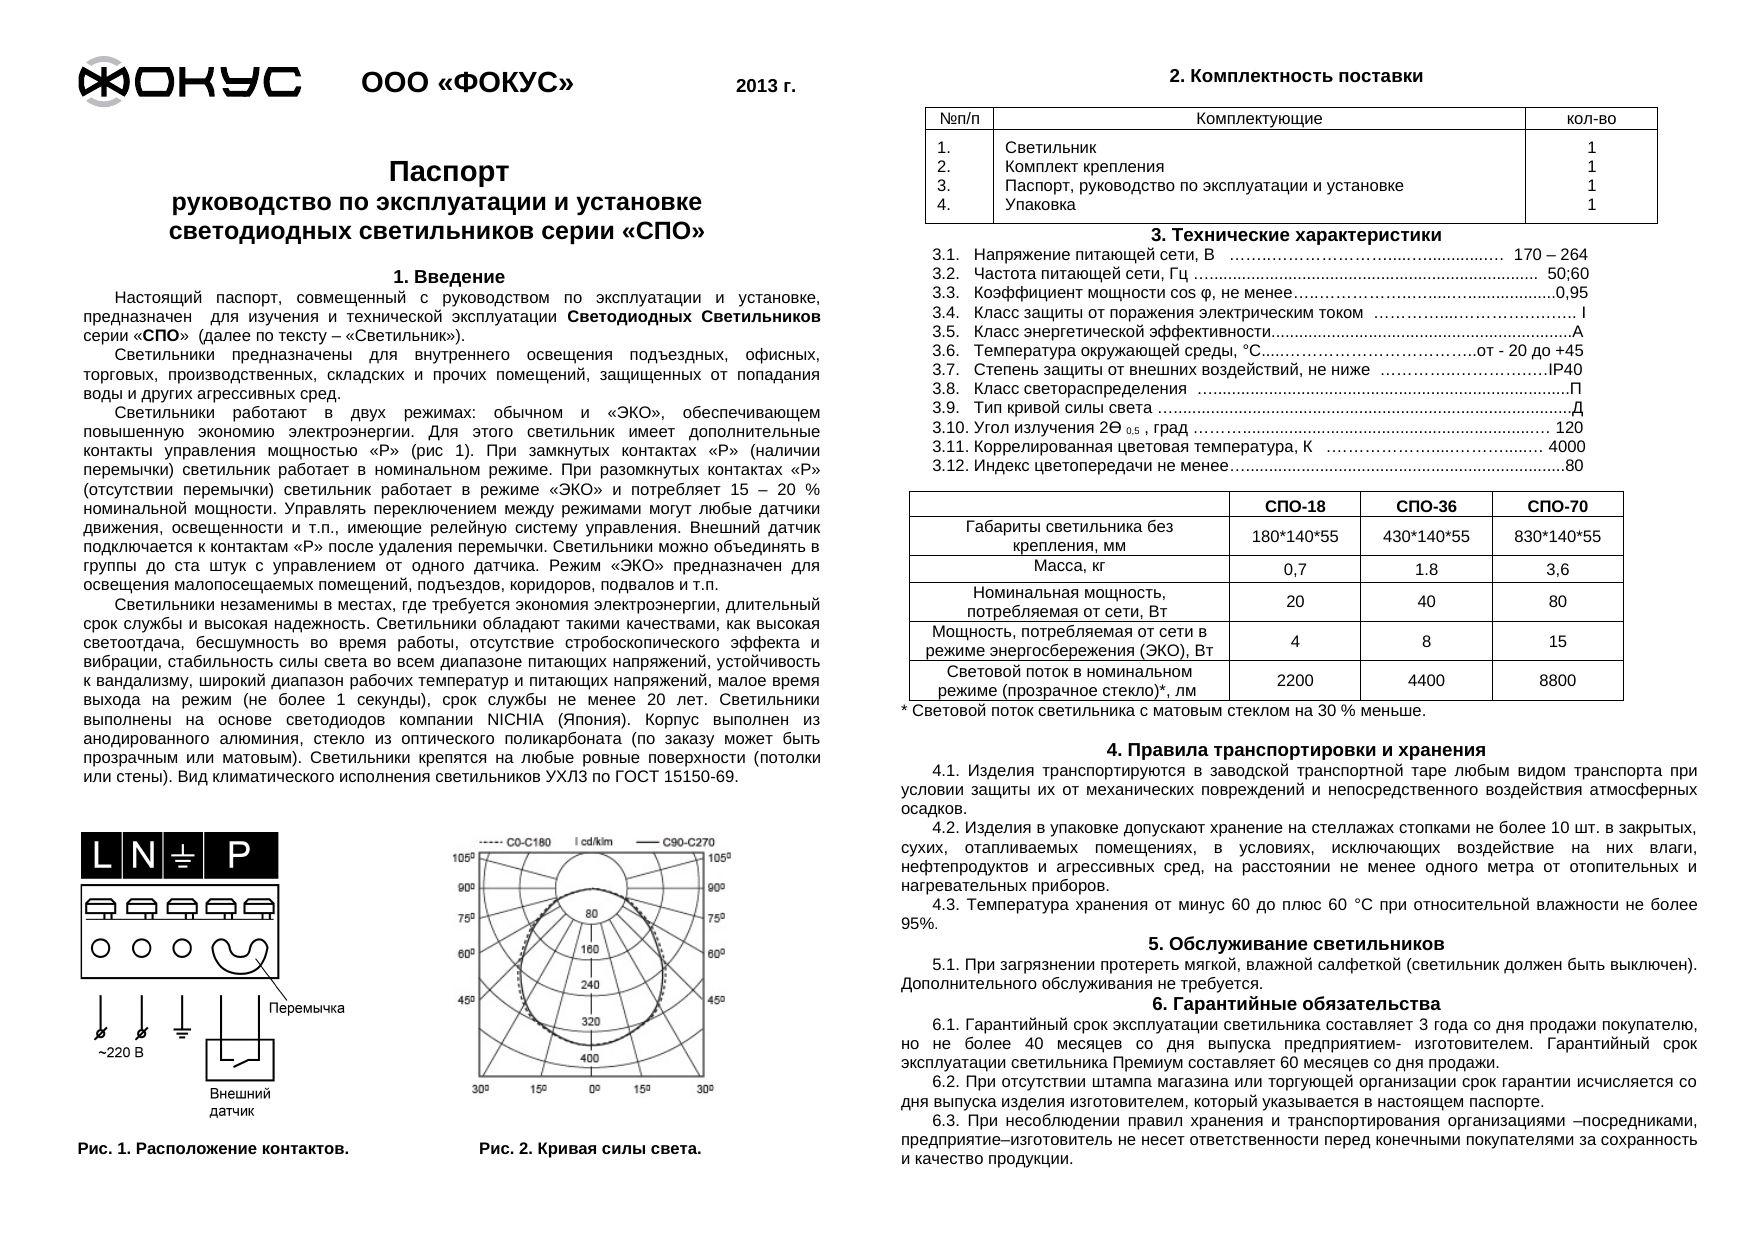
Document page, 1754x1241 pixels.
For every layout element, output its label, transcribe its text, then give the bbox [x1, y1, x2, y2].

table_cell 2200 [1230, 661, 1360, 700]
text 3.11. Коррелированная цветовая температура, К .……………….....……….....… 4000 [901, 437, 1698, 456]
table_header кол-во [1526, 108, 1657, 128]
text * Световой поток светильника с матовым стеклом на 30 % меньше. [901, 475, 1698, 720]
table_header №п/п [926, 108, 993, 128]
text Светильники работают в двух режимах: обычном и «ЭКО», обеспечивающем повышенную экономию электроэнергии. Для этого светильник имеет дополнительные контакты управления мощностью «Р» (рис 1). При замкнутых контактах «Р» (наличии перемычки) светильник работает в номинальном режиме. При разомкнутых контактах «Р» (отсутствии перемычки) светильник работает в режиме «ЭКО» и потребляет 15 – 20 % номинальной мощности. Управлять переключением между режимами могут любые датчики движения, освещенности и т.п., имеющие релейную систему управления. Внешний датчик подключается к контактам «Р» после удаления перемычки. Светильники можно объединять в группы до ста штук с управлением от одного датчика. Режим «ЭКО» предназначен для освещения малопосещаемых помещений, подъездов, коридоров, подвалов и т.п. [83, 403, 821, 594]
table_cell 20 [1230, 583, 1360, 621]
text 4.3. Температура хранения от минус 60 до плюс 60 °С при относительной влажности не более 95%. [901, 895, 1698, 933]
table_cell Номинальная мощность, потребляемая от сети, Вт [910, 583, 1229, 621]
text 4.2. Изделия в упаковке допускают хранение на стеллажах стопками не более 10 шт. в закрытых, сухих, отапливаемых помещениях, в условиях, исключающих воздействие на них влаги, нефтепродуктов и агрессивных сред, на расстоянии не менее одного метра от отопительных и нагревательных приборов. [901, 818, 1698, 895]
text 3.9. Тип кривой силы света …......................................................................................Д [901, 398, 1698, 417]
table_cell 1. 2. 3. 4. [926, 130, 993, 222]
table_cell 80 [1493, 583, 1623, 621]
text 3.7. Степень защиты от внешних воздействий, не ниже …………..………….….IР40 [901, 360, 1698, 379]
table_cell 3,6 [1493, 556, 1623, 582]
list 2. Комплектность поставки [895, 65, 1698, 86]
list 6. Гарантийные обязательства [895, 993, 1698, 1015]
table_cell 4400 [1361, 661, 1492, 700]
table_cell 830*140*55 [1493, 517, 1623, 555]
text 3.10. Угол излучения 2Ɵ 0,5 , град ………...............................................................… 120 [901, 417, 1698, 437]
text Настоящий паспорт, совмещенный с руководством по эксплуатации и установке, предназначен для изучения и технической эксплуатации Светодиодных Светильников серии «СПО» (далее по тексту – «Светильник»). [83, 288, 821, 345]
table_cell 8800 [1493, 661, 1623, 700]
table_header Комплектующие [994, 108, 1525, 128]
subtitle руководство по эксплуатации и установке [77, 187, 797, 216]
text Рис. 1. Расположение контактов. Рис. 2. Кривая силы света. [77, 1138, 821, 1158]
subtitle Паспорт [77, 153, 821, 187]
table_cell Габариты светильника без крепления, мм [910, 517, 1229, 555]
text 6.1. Гарантийный срок эксплуатации светильника составляет 3 года со дня продажи покупателю, но не более 40 месяцев со дня выпуска предприятием- изготовителем. Гарантийный срок эксплуатации светильника Премиум составляет 60 месяцев со дня продажи. [901, 1015, 1698, 1072]
list 1. Введение [77, 266, 821, 288]
text 4.1. Изделия транспортируются в заводской транспортной таре любым видом транспорта при условии защиты их от механических повреждений и непосредственного воздействия атмосферных осадков. [901, 761, 1698, 818]
subtitle светодиодных светильников серии «СПО» [77, 216, 797, 244]
table_cell 4 [1230, 622, 1360, 660]
text 3.8. Класс светораспределения ….............................................................................П [901, 379, 1698, 398]
list 4. Правила транспортировки и хранения [895, 739, 1698, 761]
text 3.12. Индекс цветопередачи не менее….....................................................................80 [901, 456, 1698, 475]
text ООО «ФОКУС» 2013 г. [77, 54, 821, 108]
table_cell 1,8 [1361, 556, 1492, 582]
picture [452, 836, 732, 1098]
text 6.2. При отсутствии штампа магазина или торгующей организации срок гарантии исчисляется со дня выпуска изделия изготовителем, который указывается в настоящем паспорте. [901, 1072, 1698, 1111]
table_cell 40 [1361, 583, 1492, 621]
table_cell 8 [1361, 622, 1492, 660]
table_cell 180*140*55 [1230, 517, 1360, 555]
text 3.1. Напряжение питающей сети, В ……..………………….....….............… 170 – 264 [901, 245, 1698, 264]
table_cell Световой поток в номинальном режиме (прозрачное стекло)*, лм [910, 661, 1229, 700]
picture [80, 832, 345, 1120]
text Светильники незаменимы в местах, где требуется экономия электроэнергии, длительный срок службы и высокая надежность. Светильники обладают такими качествами, как высокая светоотдача, бесшумность во время работы, отсутствие стробоскопического эффекта и вибрации, стабильность силы света во всем диапазоне питающих напряжений, устойчивость к вандализму, широкий диапазон рабочих температур и питающих напряжений, малое время выхода на режим (не более 1 секунды), срок службы не менее 20 лет. Светильники выполнены на основе светодиодов компании NICHIA (Япония). Корпус выполнен из анодированного алюминия, стекло из оптического поликарбоната (по заказу может быть прозрачным или матовым). Светильники крепятся на любые ровные поверхности (потолки или стены). Вид климатического исполнения светильников УХЛ3 по ГОСТ 15150-69. [83, 594, 821, 786]
table_cell 1 1 1 1 [1526, 130, 1657, 222]
text 3.6. Температура окружающей среды, °С.....……………………………..от - 20 до +45 [901, 341, 1698, 360]
table_cell 430*140*55 [1361, 517, 1492, 555]
table_cell 15 [1493, 622, 1623, 660]
table_cell Мощность, потребляемая от сети в режиме энергосбережения (ЭКО), Вт [910, 622, 1229, 660]
text 3.3. Коэффициент мощности cos φ, не менее…..……………..….....…...................0,95 [901, 283, 1698, 302]
table_cell Светильник Комплект крепления Паспорт, руководство по эксплуатации и установке Упаковка [994, 130, 1525, 222]
text Светильники предназначены для внутреннего освещения подъездных, офисных, торговых, производственных, складских и прочих помещений, защищенных от попадания воды и других агрессивных сред. [83, 345, 821, 403]
list 5. Обслуживание светильников [895, 933, 1698, 955]
table_header СПО-18 [1230, 492, 1360, 516]
text 3. Технические характеристики [895, 86, 1698, 245]
text 6.3. При несоблюдении правил хранения и транспортирования организациями –посредниками, предприятие–изготовитель не несет ответственности перед конечными покупателями за сохранность и качество продукции. [901, 1111, 1698, 1168]
text 5.1. При загрязнении протереть мягкой, влажной салфеткой (светильник должен быть выключен). Дополнительного обслуживания не требуется. [901, 955, 1698, 993]
table_header [910, 492, 1229, 516]
text 3.4. Класс защиты от поражения электрическим током …………....………….….….. I [901, 302, 1698, 322]
table_header СПО-70 [1493, 492, 1623, 516]
table_cell Масса, кг [910, 556, 1229, 582]
text 3.5. Класс энергетической эффективности.................................................................А [901, 322, 1698, 341]
text 3.2. Частота питающей сети, Гц …....................................................................... 50;60 [901, 264, 1698, 283]
table_cell 0,7 [1230, 556, 1360, 582]
table_header СПО-36 [1361, 492, 1492, 516]
